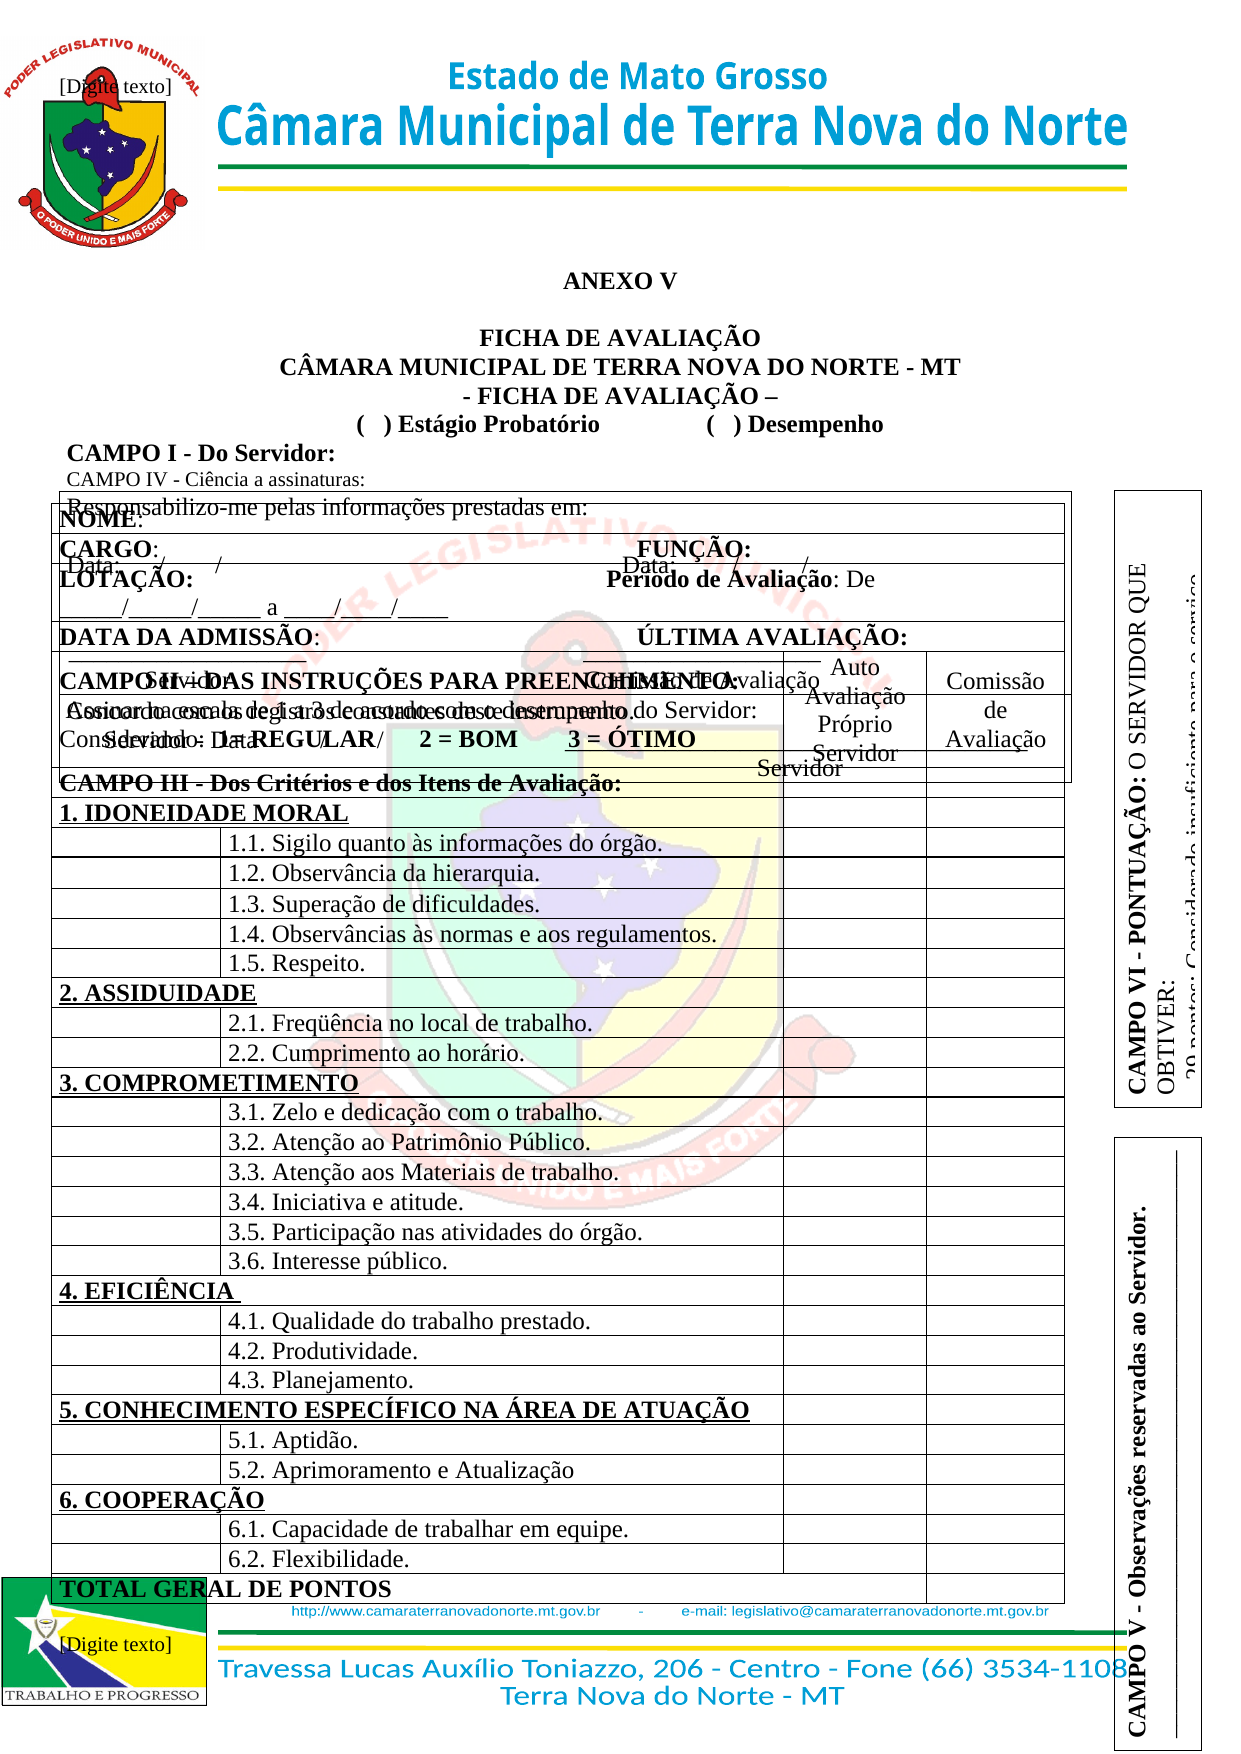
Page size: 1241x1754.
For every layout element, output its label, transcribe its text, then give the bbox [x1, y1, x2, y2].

table_cell [784, 1217, 926, 1245]
table_cell CARGO: [52, 534, 629, 563]
table_cell [927, 828, 1064, 856]
table_cell [784, 828, 926, 856]
table_cell 4.1. Qualidade do trabalho prestado. [221, 1306, 783, 1335]
table_cell [927, 1306, 1064, 1335]
picture [367, 1608, 381, 1616]
table_cell [927, 1395, 1064, 1424]
text - FICHA DE AVALIAÇÃO – [59, 381, 1181, 409]
table_cell [927, 1425, 1064, 1454]
table_cell [52, 949, 220, 977]
table_cell [52, 1217, 220, 1245]
table_cell [927, 1187, 1064, 1216]
table_cell 5.2. Aprimoramento e Atualização [221, 1455, 783, 1484]
table_cell [927, 889, 1064, 918]
table_cell [927, 798, 1064, 827]
table_cell [927, 1455, 1064, 1484]
table_cell [927, 1008, 1064, 1037]
table_cell 3.6. Interesse público. [221, 1246, 783, 1275]
table_cell [927, 1336, 1064, 1364]
table_cell [927, 1515, 1064, 1543]
table_cell 6. COOPERAÇÃO [52, 1485, 783, 1513]
table_cell [52, 1544, 220, 1573]
text CAMPO IV - Ciência a assinaturas: [66, 467, 1181, 491]
table_cell [52, 1425, 220, 1454]
picture [775, 1606, 782, 1616]
table_cell Auto Avaliação Próprio Servidor [784, 652, 926, 767]
table_cell [52, 1127, 220, 1156]
table_cell 3.5. Participação nas atividades do órgão. [221, 1217, 783, 1245]
table_cell [927, 1098, 1064, 1126]
table_cell Comissão de Avaliação [927, 652, 1064, 767]
table_cell [784, 949, 926, 977]
table_cell 3. COMPROMETIMENTO [52, 1068, 783, 1096]
table_cell [927, 1217, 1064, 1245]
table_cell [927, 768, 1064, 797]
table_cell [927, 1544, 1064, 1573]
table_cell [927, 978, 1064, 1007]
picture [0, 36, 205, 250]
table_cell [784, 1366, 926, 1394]
table_cell 4.3. Planejamento. [221, 1366, 783, 1394]
table_cell [52, 1008, 220, 1037]
table_cell CAMPO II – DAS INSTRUÇÕES PARA PREENCHIMENTO: Assinar na escala de 1 a 3 de acordo com o desempenho do Servidor: Considerando: 1= REGULAR 2 = BOM 3 = ÓTIMO [52, 652, 783, 767]
table_cell [52, 1038, 220, 1067]
picture [856, 1608, 864, 1613]
table_cell [784, 1425, 926, 1454]
table_cell 3.2. Atenção ao Patrimônio Público. [221, 1127, 783, 1156]
table_cell FUNÇÃO: [629, 534, 1064, 563]
table_cell [784, 1395, 926, 1424]
table_cell 1.5. Respeito. [221, 949, 783, 977]
table_cell 4.2. Produtividade. [221, 1336, 783, 1364]
table_cell [927, 1485, 1064, 1513]
table_cell [784, 1515, 926, 1543]
table_cell [784, 798, 926, 827]
table_cell 3.3. Atenção aos Materiais de trabalho. [221, 1157, 783, 1186]
table_cell ÚLTIMA AVALIAÇÃO: [629, 622, 1064, 651]
table_cell [784, 1485, 926, 1513]
table_cell [784, 1008, 926, 1037]
table_cell [784, 858, 926, 888]
table_cell [1065, 521, 1071, 550]
table_cell [927, 949, 1064, 977]
table_cell [784, 1157, 926, 1186]
table_cell [927, 1127, 1064, 1156]
table_header Responsabilizo-me pelas informações prestadas em: [60, 492, 1071, 521]
table_cell [784, 1455, 926, 1484]
table_cell [784, 1276, 926, 1305]
table_cell 3.4. Iniciativa e atitude. [221, 1187, 783, 1216]
table_cell [784, 1306, 926, 1335]
picture [684, 1611, 695, 1616]
table_cell [927, 1276, 1064, 1305]
table_cell [1065, 607, 1071, 636]
table_cell 1.3. Superação de dificuldades. [221, 889, 783, 918]
text CÂMARA MUNICIPAL DE TERRA NOVA DO NORTE - MT [59, 352, 1181, 381]
table_cell [927, 1246, 1064, 1275]
table_cell [784, 919, 926, 947]
table_cell [1115, 1108, 1202, 1137]
table_cell [52, 919, 220, 947]
table_cell [52, 1336, 220, 1364]
table_cell [784, 1246, 926, 1275]
table_cell DATA DA ADMISSÃO: [52, 622, 629, 651]
table_cell 6.1. Capacidade de trabalhar em equipe. [221, 1515, 783, 1543]
table_header CAMPO VI - PONTUAÇÃO: O SERVIDOR QUE OBTIVER: - 29 pontos: Considerado insuficiente para o serviço público. - 30 a 39 pontos: Deve melhorar. - 40 a 50 pontos: Preenche os requisitos. - Acima de 50 pontos: Considerado Apto. [1115, 491, 1201, 1107]
table_cell 1.1. Sigilo quanto às informações do órgão. [221, 828, 783, 856]
table_cell [784, 768, 926, 797]
table_cell 3.1. Zelo e dedicação com o trabalho. [221, 1098, 783, 1126]
table_cell [784, 1336, 926, 1364]
table_cell 2. ASSIDUIDADE [52, 978, 783, 1007]
picture [3, 1578, 206, 1705]
text FICHA DE AVALIAÇÃO [59, 323, 1181, 352]
table_cell [927, 1574, 1064, 1603]
text CAMPO I - Do Servidor: [66, 438, 1181, 467]
table_cell [52, 1515, 220, 1543]
table_cell [927, 858, 1064, 888]
table_cell [52, 1366, 220, 1394]
table_cell [52, 1246, 220, 1275]
table_cell [52, 1098, 220, 1126]
table_cell [784, 1187, 926, 1216]
table_cell 5. CONHECIMENTO ESPECÍFICO NA ÁREA DE ATUAÇÃO [52, 1395, 783, 1424]
table_cell [784, 1544, 926, 1573]
table_cell 6.2. Flexibilidade. [221, 1544, 783, 1573]
table_cell [52, 1306, 220, 1335]
subtitle ANEXO V [59, 266, 1181, 294]
table_cell [927, 1366, 1064, 1394]
table_cell [52, 1157, 220, 1186]
table_cell CAMPO III - Dos Critérios e dos Itens de Avaliação: [52, 768, 783, 797]
table_cell [52, 889, 220, 918]
table_cell [784, 1068, 926, 1096]
table_cell [927, 919, 1064, 947]
table_cell 5.1. Aptidão. [221, 1425, 783, 1454]
table_cell [784, 1038, 926, 1067]
table_cell [927, 1038, 1064, 1067]
table_cell [52, 858, 220, 888]
table_header NOME: [52, 504, 1064, 533]
table_cell [1065, 636, 1071, 693]
table_cell 1.4. Observâncias às normas e aos regulamentos. [221, 919, 783, 947]
table_cell [52, 828, 220, 856]
table_cell [784, 1127, 926, 1156]
table_cell [52, 1455, 220, 1484]
table_cell [784, 978, 926, 1007]
picture [974, 1611, 982, 1616]
table_cell TOTAL GERAL DE PONTOS [52, 1574, 926, 1603]
table_cell CAMPO V - Observações reservadas ao Servidor. _____________________________________________________________________________________________________________________________________________________________________________________________________________________________________________ [1115, 1138, 1201, 1750]
table_cell 4. EFICIÊNCIA [52, 1276, 783, 1305]
table_cell 2.1. Freqüência no local de trabalho. [221, 1008, 783, 1037]
table_cell [927, 1157, 1064, 1186]
table_cell [784, 889, 926, 918]
table_cell [52, 1187, 220, 1216]
text ( ) Estágio Probatório ( ) Desempenho [59, 409, 1181, 438]
table_cell 1.2. Observância da hierarquia. [221, 858, 783, 888]
table_cell [784, 1098, 926, 1126]
table_cell [927, 1068, 1064, 1096]
table_cell 1. IDONEIDADE MORAL [52, 798, 783, 827]
table_cell LOTAÇÃO: Período de Avaliação: De _____/_____/_____ a ____/____/____ [52, 564, 1064, 621]
table_cell 2.2. Cumprimento ao horário. [221, 1038, 783, 1067]
